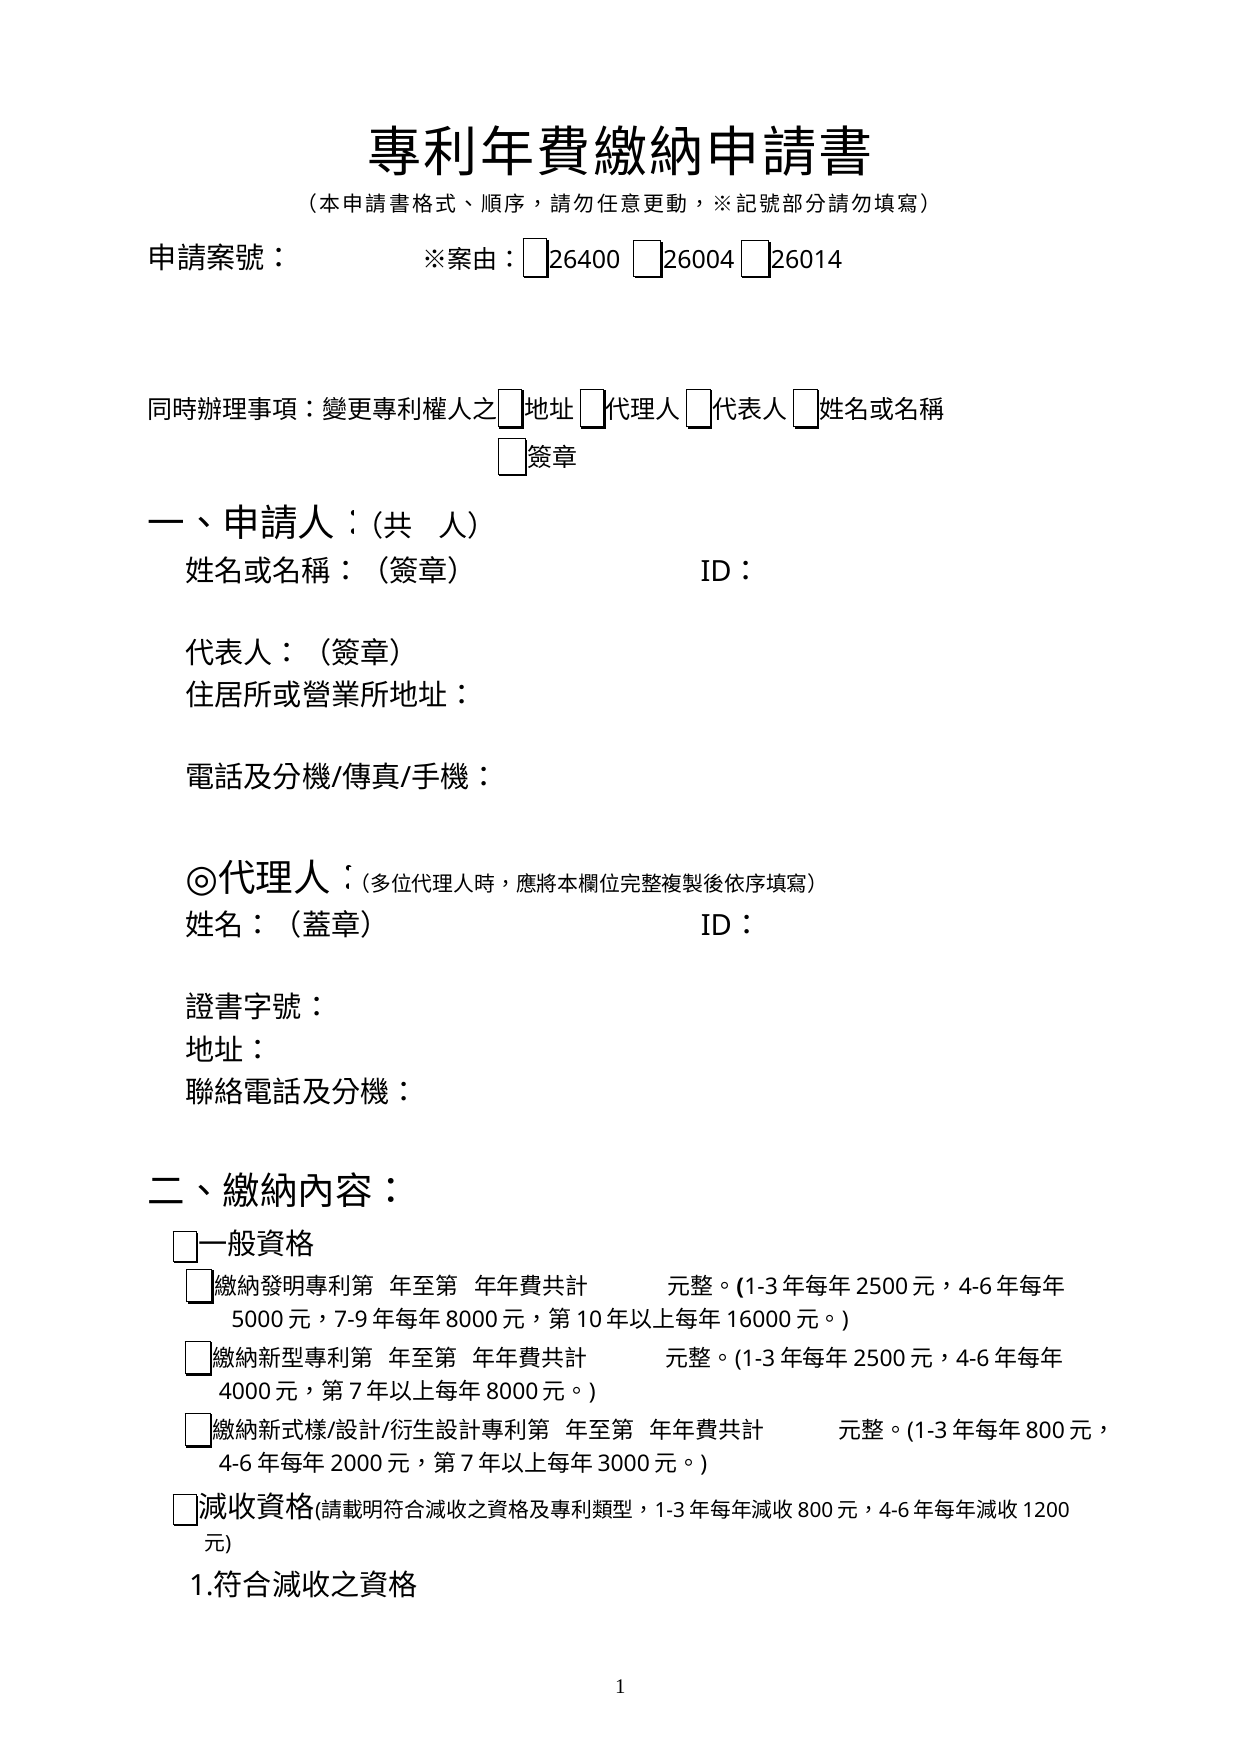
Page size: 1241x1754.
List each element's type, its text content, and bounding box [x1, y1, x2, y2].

text 代表人 [712, 390, 793, 426]
text ◎代理人：（多位代理人時，應將本欄位完整複製後依序填寫） [148, 847, 1092, 902]
text 二、繳納內容： [148, 1161, 1092, 1215]
text [499, 390, 521, 426]
text 申請案號： ※案由： 26400 26004 26014 [148, 234, 1092, 277]
text 地址： [185, 1026, 1092, 1068]
text 繳納新式樣/設計/衍生設計專利第 年至第 年年費共計 元整。(1-3年每年800元，4-6年每年2000元，第7年以上每年3000元。) [173, 1412, 1092, 1478]
text 證書字號： [185, 984, 1092, 1026]
text 一、申請人：（共 人） [148, 493, 1092, 548]
text 地址 [524, 390, 580, 426]
text 代理人 [606, 390, 686, 426]
text 聯絡電話及分機： [185, 1068, 1092, 1111]
text 住居所或營業所地址： [185, 672, 1092, 714]
text 1.符合減收之資格 [173, 1561, 1092, 1604]
text 一般資格 [173, 1220, 1092, 1263]
text 減收資格(請載明符合減收之資格及專利類型，1-3年每年減收800元，4-6年每年減收1200元) [173, 1483, 1092, 1556]
text 姓名或名稱 [819, 390, 1092, 426]
text 繳納新型專利第 年至第 年年費共計 元整。(1-3年每年2500元，4-6年每年4000元，第7年以上每年8000元。) [173, 1340, 1092, 1406]
text 繳納發明專利第 年至第 年年費共計 元整。(1-3年每年2500元，4-6年每年5000元，7-9年每年8000元，第10年以上每年16000元。) [173, 1268, 1092, 1334]
text [794, 390, 817, 426]
text [581, 390, 603, 426]
text （本申請書格式、順序，請勿任意更動，※記號部分請勿填寫） [148, 187, 1092, 217]
text 專利年費繳納申請書 [148, 108, 1092, 187]
text 姓名或名稱：（簽章） ID： [185, 548, 1092, 590]
text [687, 390, 710, 426]
text 姓名：（蓋章） ID： [185, 902, 1092, 944]
text 電話及分機/傳真/手機： [185, 754, 1092, 796]
text 同時辦理事項：變更專利權人之 [148, 390, 498, 426]
text 代表人：（簽章） [185, 630, 1092, 672]
text 簽章 [148, 426, 1092, 476]
